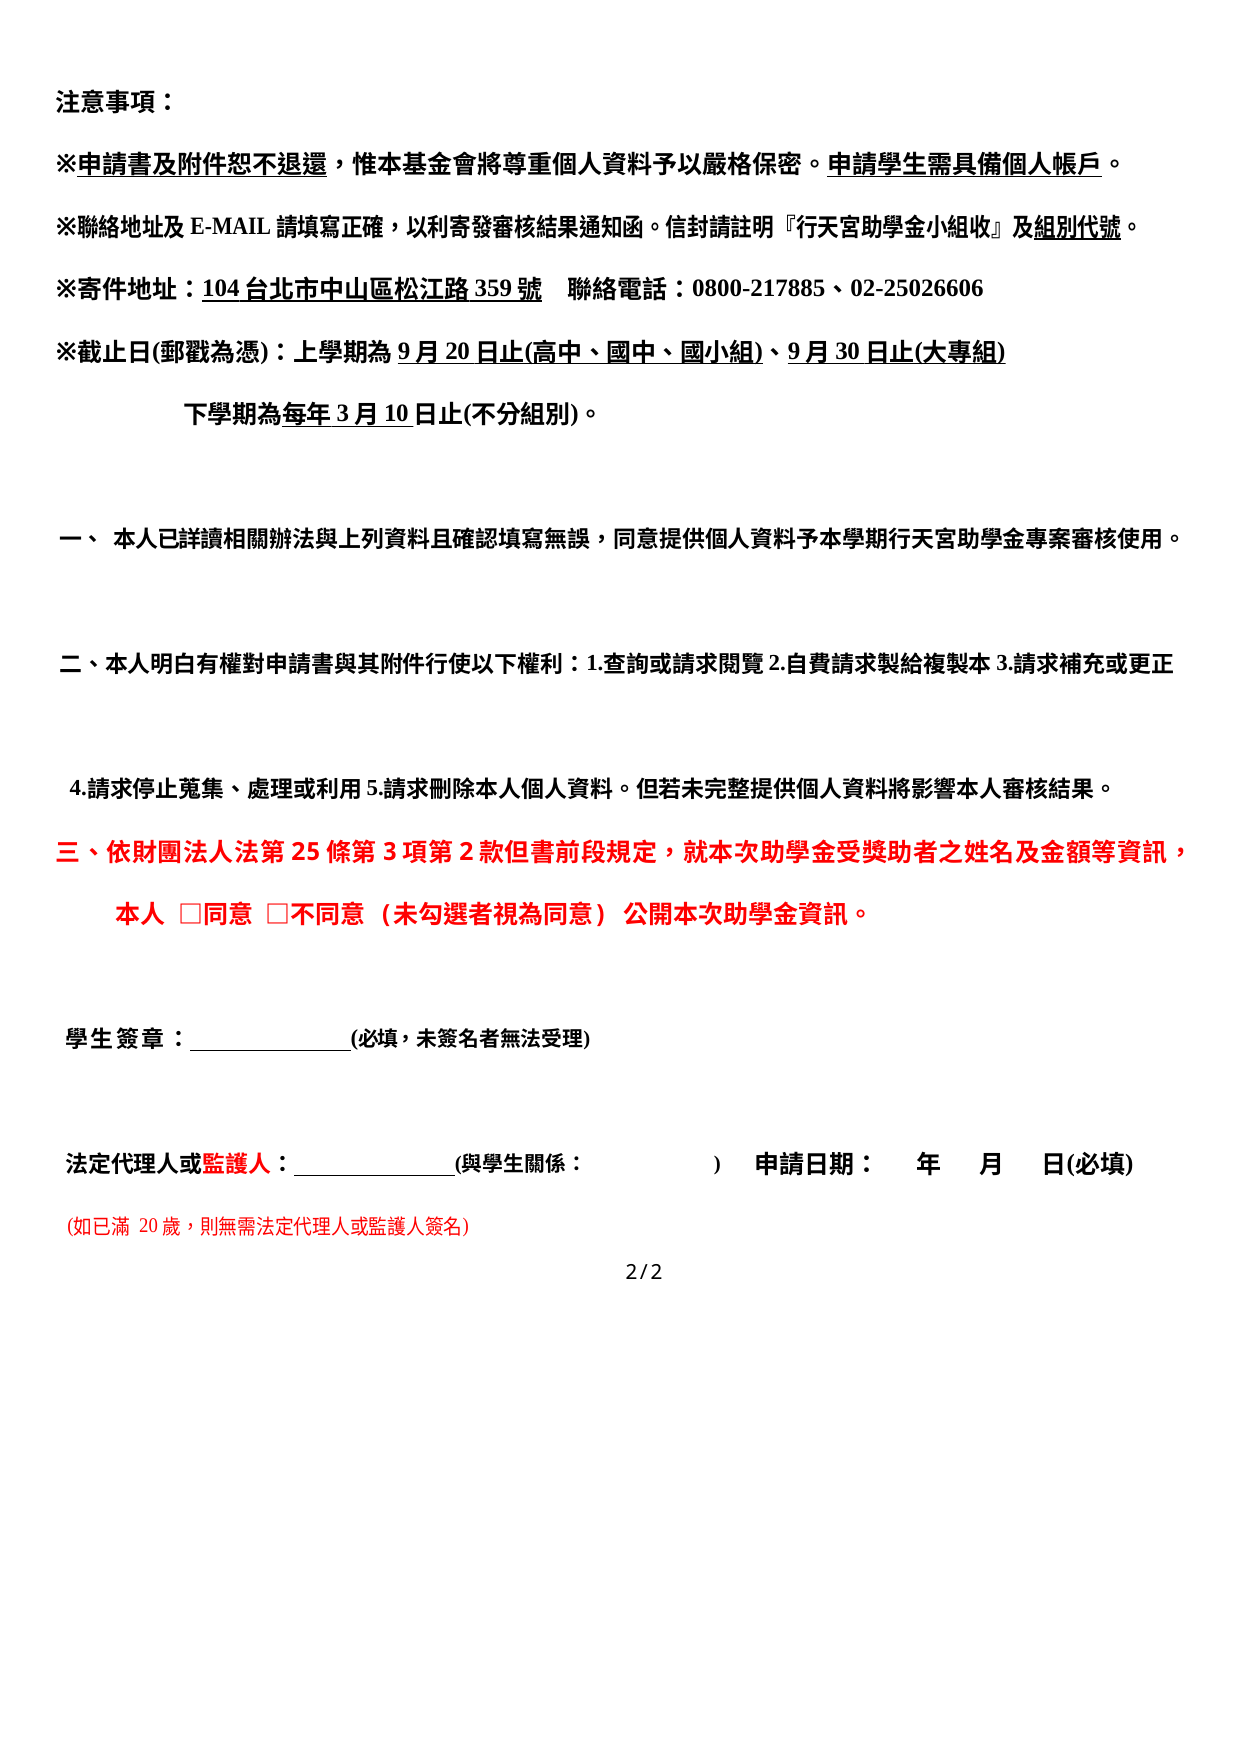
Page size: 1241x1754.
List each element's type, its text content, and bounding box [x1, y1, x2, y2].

text ※截止日(郵戳為憑)：上學期為9月20日止(高中、國中、國小組)、9月30日止(大專組) [56, 308, 1169, 371]
text 2/2 [118, 1257, 1169, 1286]
text 學生簽章­­： (必填，未簽名者無法受理) [18, 996, 1206, 1058]
text 一、 本人已詳讀相關辦法與上列資料且確認填寫無誤，同意提供個人資料予本學期行天宮助學金專案審核使用。 [18, 496, 1206, 558]
text 4.請求停止蒐集、處理或利用5.請求刪除本人個人資料。但若未完整提供個人資料將影響本人審核結果。 [18, 746, 1206, 808]
text 下學期為每年3月10日止(不分組別)。 [56, 371, 1169, 433]
text ※寄件地址：104台北市中山區松江路359號 聯絡電話：0800-217885、02-25026606 [56, 246, 1169, 308]
text 注意事項： [56, 58, 1169, 121]
text ※申請書及附件恕不退還，惟本基金會將尊重個人資料予以嚴格保密。申請學生需具備個人帳戶。 [56, 121, 1169, 183]
text ※聯絡地址及E-MAIL請填寫正確，以利寄發審核結果通知函。信封請註明『行天宮助學金小組收』及組別代號。 [56, 183, 1169, 246]
text (如已滿 20 歲，則無需法定代理人或監護人簽名) [18, 1183, 1206, 1246]
text 法定代理人或監護人： (與學生關係： ) 申請日期： 年 月 日(必填) [18, 1121, 1206, 1183]
text 三、依財團法人法第25條第3項第2款但書前段規定，就本次助學金受獎助者之姓名及金額等資訊， 本人 □同意 □不同意 (未勾選者視為同意) 公開本次助學金資訊。 [56, 808, 1169, 933]
text 二、本人明白有權對申請書與其附件行使以下權利：1.查詢或請求閱覽2.自費請求製給複製本3.請求補充或更正 [18, 621, 1206, 683]
